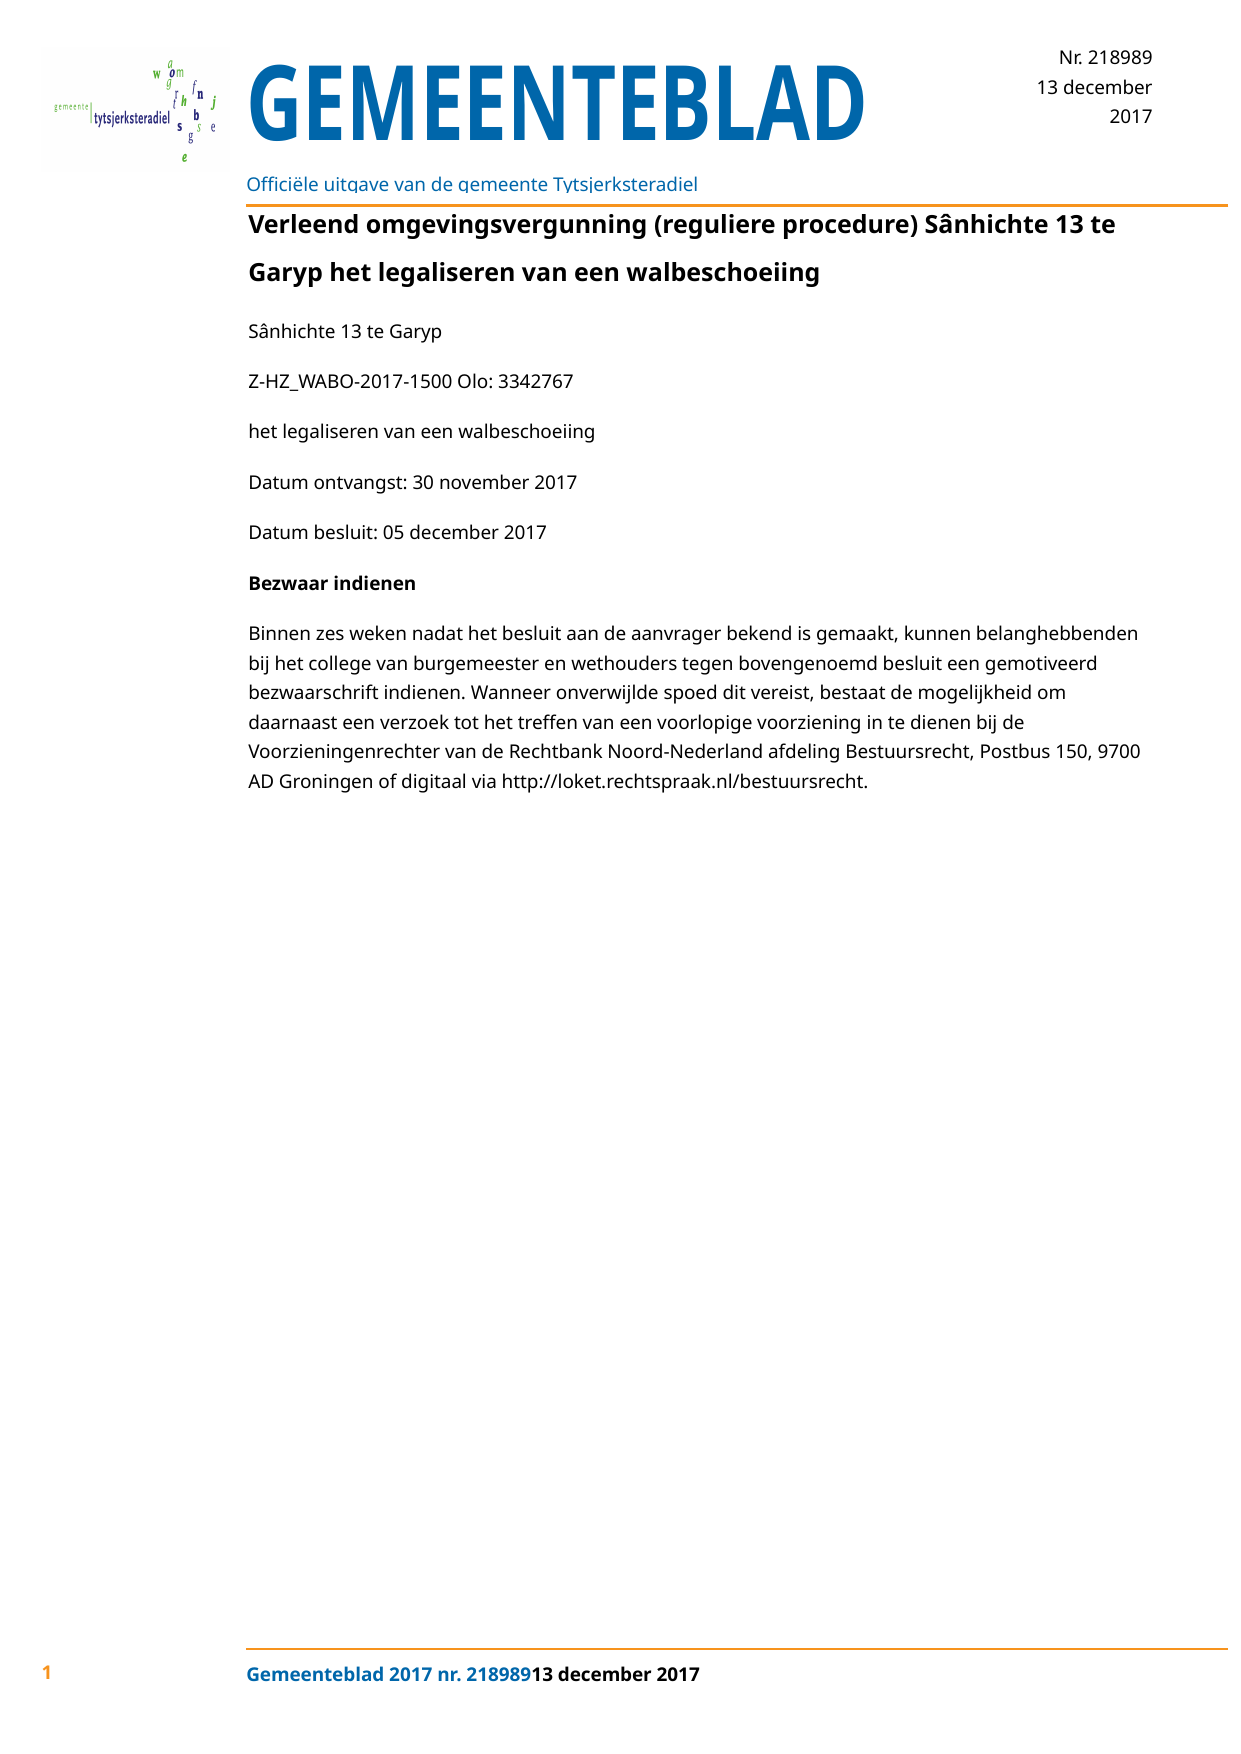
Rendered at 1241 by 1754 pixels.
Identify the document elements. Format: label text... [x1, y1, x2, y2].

text Datum ontvangst: 30 november 2017 [248, 469, 1152, 495]
text Binnen zes weken nadat het besluit aan de aanvrager bekend is gemaakt, kunnen belanghebbenden bij het college van burgemeester en wethouders tegen bovengenoemd besluit een gemotiveerd bezwaarschrift indienen. Wanneer onverwijlde spoed dit vereist, bestaat de mogelijkheid om daarnaast een verzoek tot het treffen van een voorlopige voorziening in te dienen bij de Voorzieningenrechter van de Rechtbank Noord-Nederland afdeling Bestuursrecht, Postbus 150, 9700 AD Groningen of digitaal via http://loket.rechtspraak.nl/bestuursrecht. [248, 620, 1152, 794]
text Sânhichte 13 te Garyp [248, 318, 1152, 344]
text Bezwaar indienen [248, 570, 1152, 596]
text Verleend omgevingsvergunning (reguliere procedure) Sânhichte 13 te Garyp het legaliseren van een walbeschoeiing [248, 207, 1152, 288]
picture [41, 47, 231, 172]
text het legaliseren van een walbeschoeiing [248, 419, 1152, 444]
text Z-HZ_WABO-2017-1500 Olo: 3342767 [248, 368, 1152, 394]
text Datum besluit: 05 december 2017 [248, 519, 1152, 545]
